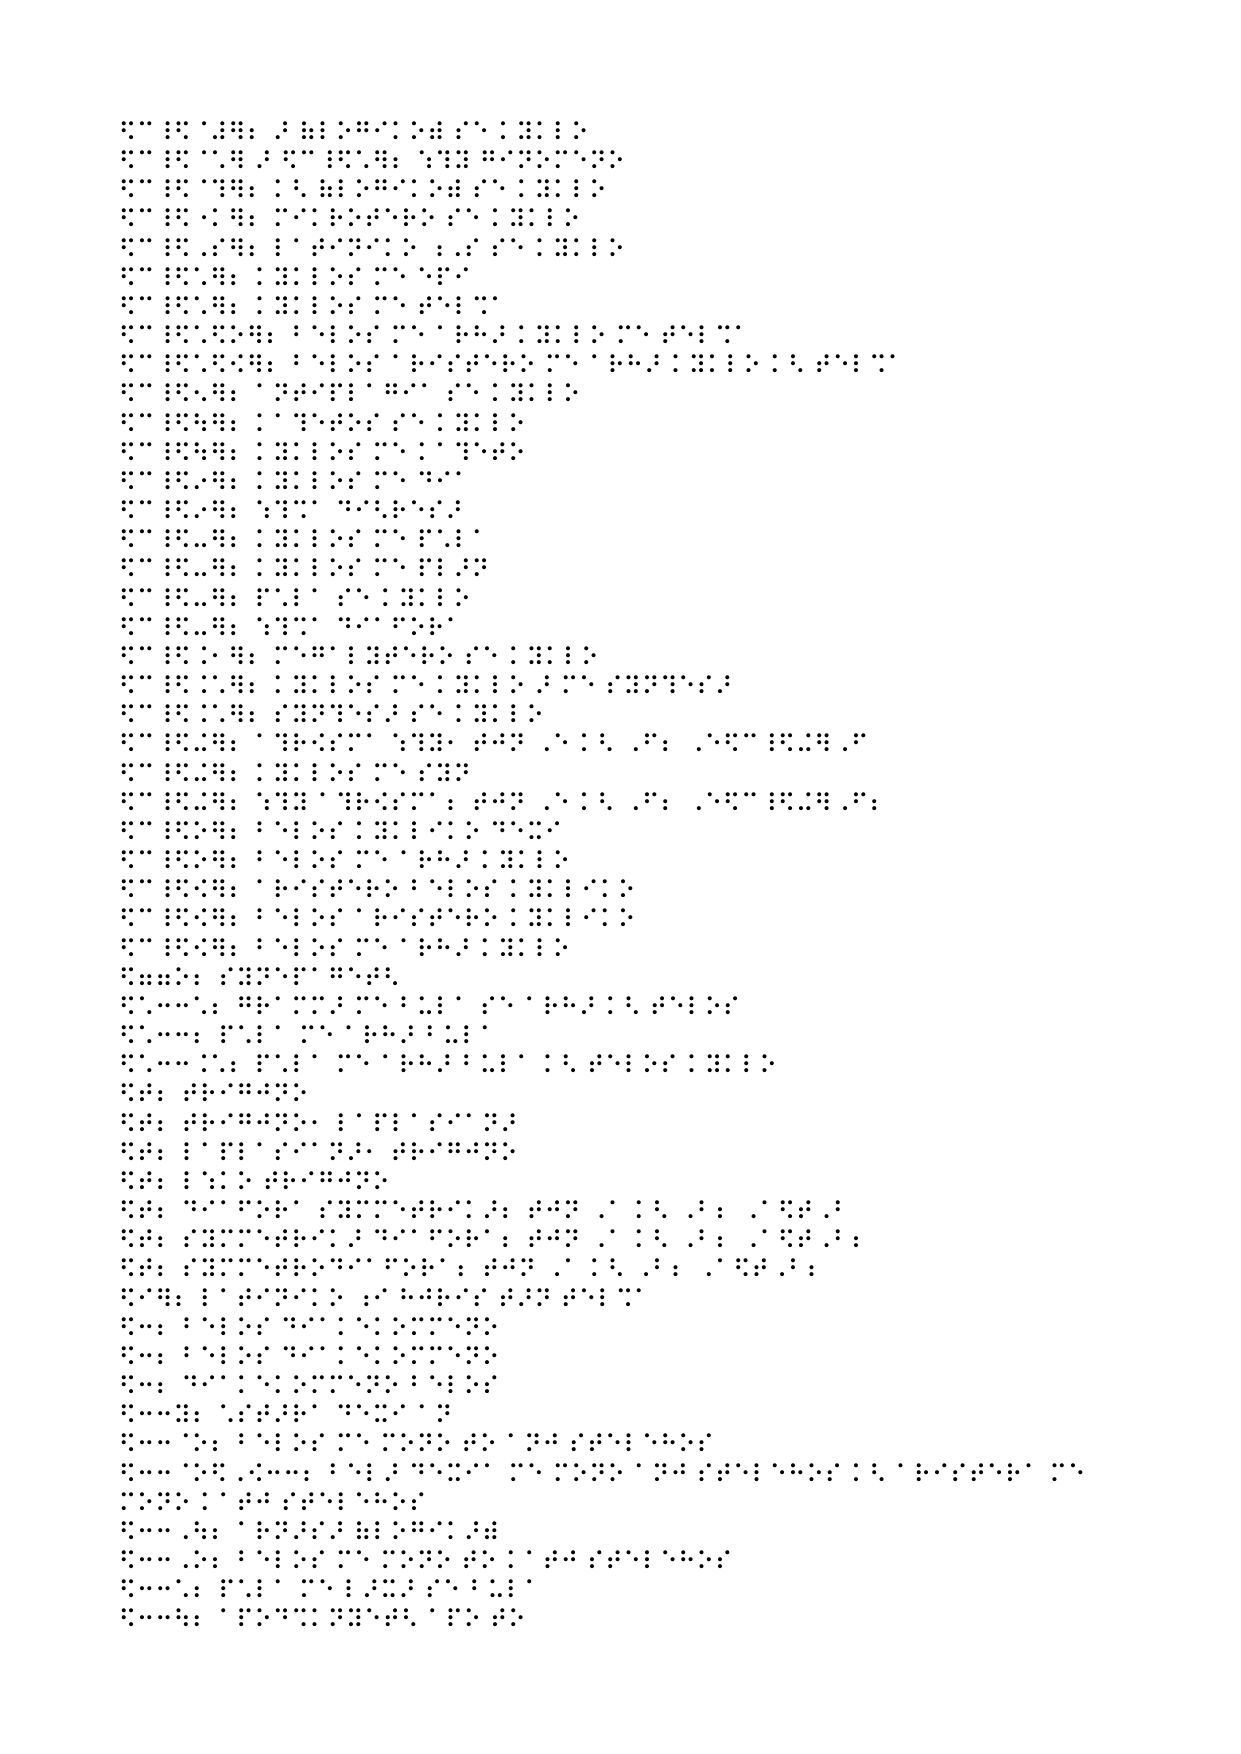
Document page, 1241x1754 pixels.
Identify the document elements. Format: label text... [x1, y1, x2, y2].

text ⠫⠒⠒⠠⠕⠆ ⠃⠑⠇⠕⠎ ⠍⠑ ⠍⠕⠝⠕ ⠞⠕ ⠅⠁⠞⠚ ⠎⠞⠑⠇⠑⠓⠕⠎ [118, 1547, 1122, 1576]
text ⠫⠉⠸⠫⠔⠻⠆ ⠱⠹⠩⠁ ⠙⠊⠣⠗⠑⠎⠜ [118, 497, 1122, 526]
text ⠫⠉⠸⠫⠬⠻⠆ ⠅⠽⠅⠇⠕⠎ ⠍⠑ ⠎⠽⠝ [118, 760, 1122, 789]
text ⠫⠉⠸⠫⠡⠫⠪⠻⠆ ⠃⠑⠇⠕⠎ ⠁⠗⠊⠎⠞⠑⠗⠕ ⠍⠑ ⠁⠗⠓⠜ ⠅⠽⠅⠇⠕ ⠅⠣ ⠞⠑⠇⠩⠁ [118, 351, 1122, 381]
text ⠫⠉⠸⠫⠳⠻⠆ ⠅⠽⠅⠇⠕⠎ ⠍⠑ ⠅⠁⠹⠑⠞⠕ [118, 439, 1122, 468]
text ⠫⠉⠸⠫⠡⠫⠕⠻⠆ ⠃⠑⠇⠕⠎ ⠍⠑ ⠁⠗⠓⠜ ⠅⠽⠅⠇⠕ ⠍⠑ ⠞⠑⠇⠩⠁ [118, 322, 1122, 351]
text ⠫⠉⠸⠫⠤⠻⠆ ⠅⠽⠅⠇⠕⠎ ⠍⠑ ⠏⠡⠇⠁ [118, 526, 1122, 556]
text ⠫⠒⠒⠈⠕⠆ ⠃⠑⠇⠕⠎ ⠍⠑ ⠍⠕⠝⠕ ⠞⠕ ⠁⠝⠚ ⠎⠞⠑⠇⠑⠓⠕⠎ [118, 1431, 1122, 1460]
text ⠫⠉⠸⠫⠈⠹⠻⠆ ⠅⠣ ⠷⠇⠕⠛⠊⠅⠕⠾ ⠎⠑ ⠅⠽⠅⠇⠕ [118, 176, 1122, 206]
text ⠫⠉⠸⠫⠪⠻⠆ ⠁⠗⠊⠎⠞⠑⠗⠕ ⠃⠑⠇⠕⠎ ⠅⠽⠅⠇⠊⠅⠕ [118, 876, 1122, 906]
text ⠫⠒⠒⠽⠆ ⠡⠎⠞⠜⠗⠁ ⠙⠑⠭⠊ ⠁⠝ [118, 1401, 1122, 1431]
text ⠫⠒⠆ ⠙⠊⠁⠅⠑⠅⠕⠍⠍⠑⠝⠕ ⠃⠑⠇⠕⠎ [118, 1372, 1122, 1401]
text ⠫⠉⠸⠫⠪⠻⠆ ⠃⠑⠇⠕⠎ ⠍⠑ ⠁⠗⠓⠜ ⠅⠽⠅⠇⠕ [118, 935, 1122, 964]
text ⠫⠉⠸⠫⠔⠻⠆ ⠅⠽⠅⠇⠕⠎ ⠍⠑ ⠙⠊⠁ [118, 468, 1122, 497]
text ⠫⠉⠸⠫⠪⠻⠆ ⠃⠑⠇⠕⠎ ⠁⠗⠊⠎⠞⠑⠗⠕ ⠅⠽⠅⠇⠊⠅⠕ [118, 906, 1122, 935]
text ⠫⠉⠸⠫⠢⠻⠆ ⠁⠝⠞⠊⠏⠇⠁⠛⠊⠁ ⠎⠑ ⠅⠽⠅⠇⠕ [118, 381, 1122, 410]
text ⠫⠞⠆ ⠞⠗⠊⠛⠚⠝⠕⠂ ⠇⠁⠏⠇⠁⠎⠊⠁⠝⠜ [118, 1110, 1122, 1139]
text ⠫⠉⠸⠫⠤⠻⠆ ⠱⠹⠩⠁ ⠙⠊⠁⠋⠕⠗⠁ [118, 614, 1122, 643]
text ⠫⠞⠆ ⠞⠗⠊⠛⠚⠝⠕ [118, 1081, 1122, 1110]
text ⠫⠞⠆ ⠎⠽⠍⠍⠑⠞⠗⠊⠅⠜ ⠙⠊⠁⠋⠕⠗⠁⠆ ⠞⠚⠝ ⠠⠁ ⠅⠣ ⠠⠃⠆ ⠠⠁⠫⠞⠠⠃⠆ [118, 1226, 1122, 1256]
text ⠫⠉⠸⠫⠤⠻⠆ ⠅⠽⠅⠇⠕⠎ ⠍⠑ ⠏⠇⠜⠝ [118, 556, 1122, 585]
text ⠫⠉⠸⠫⠬⠻⠆ ⠱⠹⠽ ⠁⠹⠗⠪⠎⠍⠁⠆ ⠞⠚⠝ ⠠⠑ ⠅⠣ ⠠⠋⠆ ⠠⠑⠫⠉⠸⠫⠬⠻⠠⠋⠆ [118, 789, 1122, 818]
text ⠫⠉⠸⠫⠕⠻⠆ ⠃⠑⠇⠕⠎ ⠍⠑ ⠁⠗⠓⠜ ⠅⠽⠅⠇⠕ [118, 847, 1122, 876]
text ⠫⠉⠸⠫⠨⠡⠻⠆ ⠎⠽⠝⠹⠑⠎⠜ ⠎⠑ ⠅⠽⠅⠇⠕ [118, 701, 1122, 731]
text ⠫⠉⠸⠫⠡⠻⠆ ⠅⠽⠅⠇⠕⠎ ⠍⠑ ⠑⠏⠊ [118, 264, 1122, 293]
text ⠫⠉⠸⠫⠬⠻⠆ ⠁⠹⠗⠪⠎⠍⠁ ⠱⠹⠽⠂ ⠞⠚⠝ ⠠⠑ ⠅⠣ ⠠⠋⠆ ⠠⠑⠫⠉⠸⠫⠬⠻⠠⠋ [118, 731, 1122, 760]
text ⠫⠒⠆ ⠃⠑⠇⠕⠎ ⠙⠊⠁⠅⠑⠅⠕⠍⠍⠑⠝⠕ [118, 1343, 1122, 1372]
text ⠫⠉⠸⠫⠨⠂⠻⠆ ⠍⠑⠛⠁⠇⠽⠞⠑⠗⠕ ⠎⠑ ⠅⠽⠅⠇⠕ [118, 643, 1122, 672]
text ⠫⠞⠆ ⠎⠽⠍⠍⠑⠞⠗⠕⠙⠊⠁⠋⠕⠗⠁⠆ ⠞⠚⠝ ⠠⠁ ⠅⠣ ⠠⠃⠆ ⠠⠁⠫⠞⠠⠃⠆ [118, 1256, 1122, 1285]
text ⠫⠉⠸⠫⠐⠅⠻⠆ ⠍⠊⠅⠗⠕⠞⠑⠗⠕ ⠎⠑ ⠅⠽⠅⠇⠕ [118, 206, 1122, 235]
text ⠫⠞⠆ ⠇⠁⠏⠇⠁⠎⠊⠁⠝⠜⠂ ⠞⠗⠊⠛⠚⠝⠕ [118, 1139, 1122, 1168]
text ⠫⠒⠒⠠⠳⠆ ⠁⠗⠝⠜⠎⠜ ⠷⠇⠕⠛⠊⠅⠜⠾ [118, 1518, 1122, 1547]
text ⠫⠒⠒⠡⠆ ⠏⠡⠇⠁ ⠍⠑ ⠇⠜⠭⠜ ⠎⠑ ⠃⠥⠇⠁ [118, 1576, 1122, 1606]
text ⠫⠉⠸⠫⠈⠼⠻⠆ ⠜ ⠷⠇⠕⠛⠊⠅⠕⠾ ⠎⠑ ⠅⠽⠅⠇⠕ [118, 118, 1122, 147]
text ⠫⠉⠸⠫⠨⠡⠻⠆ ⠅⠽⠅⠇⠕⠎ ⠍⠑ ⠅⠽⠅⠇⠕ ⠜ ⠍⠑ ⠎⠽⠝⠹⠑⠎⠜ [118, 672, 1122, 701]
text ⠫⠉⠸⠫⠕⠻⠆ ⠃⠑⠇⠕⠎ ⠅⠽⠅⠇⠊⠅⠕ ⠙⠑⠭⠊ [118, 818, 1122, 847]
text ⠫⠞⠆ ⠙⠊⠁⠋⠕⠗⠁ ⠎⠽⠍⠍⠑⠞⠗⠊⠅⠜⠆ ⠞⠚⠝ ⠠⠁ ⠅⠣ ⠠⠃⠆ ⠠⠁⠫⠞⠠⠃ [118, 1197, 1122, 1226]
text ⠫⠉⠸⠫⠳⠻⠆ ⠅⠁⠹⠑⠞⠕⠎ ⠎⠑ ⠅⠽⠅⠇⠕ [118, 410, 1122, 439]
text ⠫⠒⠆ ⠃⠑⠇⠕⠎ ⠙⠊⠁⠅⠑⠅⠕⠍⠍⠑⠝⠕ [118, 1314, 1122, 1343]
text ⠫⠉⠸⠫⠤⠻⠆ ⠏⠡⠇⠁ ⠎⠑ ⠅⠽⠅⠇⠕ [118, 585, 1122, 614]
text ⠫⠡⠒⠒⠡⠆ ⠛⠗⠁⠍⠍⠜ ⠍⠑ ⠃⠥⠇⠁ ⠎⠑ ⠁⠗⠓⠜ ⠅⠣ ⠞⠑⠇⠕⠎ [118, 993, 1122, 1022]
text ⠫⠡⠒⠒⠨⠡⠆ ⠏⠡⠇⠁ ⠍⠑ ⠁⠗⠓⠜ ⠃⠥⠇⠁ ⠅⠣ ⠞⠑⠇⠕⠎ ⠅⠽⠅⠇⠕ [118, 1051, 1122, 1081]
text ⠫⠒⠒⠳⠆ ⠁⠏⠕⠙⠩⠅⠝⠽⠑⠞⠣ ⠁⠏⠕ ⠞⠕ [118, 1606, 1122, 1635]
text ⠫⠡⠒⠒⠆ ⠏⠡⠇⠁ ⠍⠑ ⠁⠗⠓⠜ ⠃⠥⠇⠁ [118, 1022, 1122, 1051]
text ⠫⠉⠸⠫⠡⠻⠆ ⠅⠽⠅⠇⠕⠎ ⠍⠑ ⠞⠑⠇⠩⠁ [118, 293, 1122, 322]
text ⠫⠊⠻⠆ ⠇⠁⠞⠊⠝⠊⠅⠕ ⠰⠊ ⠓⠚⠗⠊⠎ ⠞⠜⠝ ⠞⠑⠇⠩⠁ [118, 1285, 1122, 1314]
text ⠫⠶⠶⠕⠆ ⠎⠽⠝⠑⠏⠁⠛⠑⠞⠣ [118, 964, 1122, 993]
text ⠫⠉⠸⠫⠠⠎⠻⠆ ⠇⠁⠞⠊⠝⠊⠅⠕ ⠰⠠⠎ ⠎⠑ ⠅⠽⠅⠇⠕ [118, 235, 1122, 264]
text ⠫⠒⠒⠈⠕⠫⠠⠪⠒⠒⠆ ⠃⠑⠇⠜ ⠙⠑⠭⠊⠁ ⠍⠑ ⠍⠕⠝⠕ ⠁⠝⠚ ⠎⠞⠑⠇⠑⠓⠕⠎ ⠅⠣ ⠁⠗⠊⠎⠞⠑⠗⠁ ⠍⠑ ⠍⠕⠝⠕ ⠅⠁⠞⠚ ⠎⠞⠑⠇⠑⠓⠕⠎ [118, 1460, 1122, 1518]
text ⠫⠞⠆ ⠇⠱⠅⠕ ⠞⠗⠊⠛⠚⠝⠕ [118, 1168, 1122, 1197]
text ⠫⠉⠸⠫⠈⠡⠻ ⠜ ⠫⠉⠸⠫⠡⠻⠆ ⠱⠹⠽ ⠛⠊⠝⠕⠍⠑⠝⠕ [118, 147, 1122, 176]
